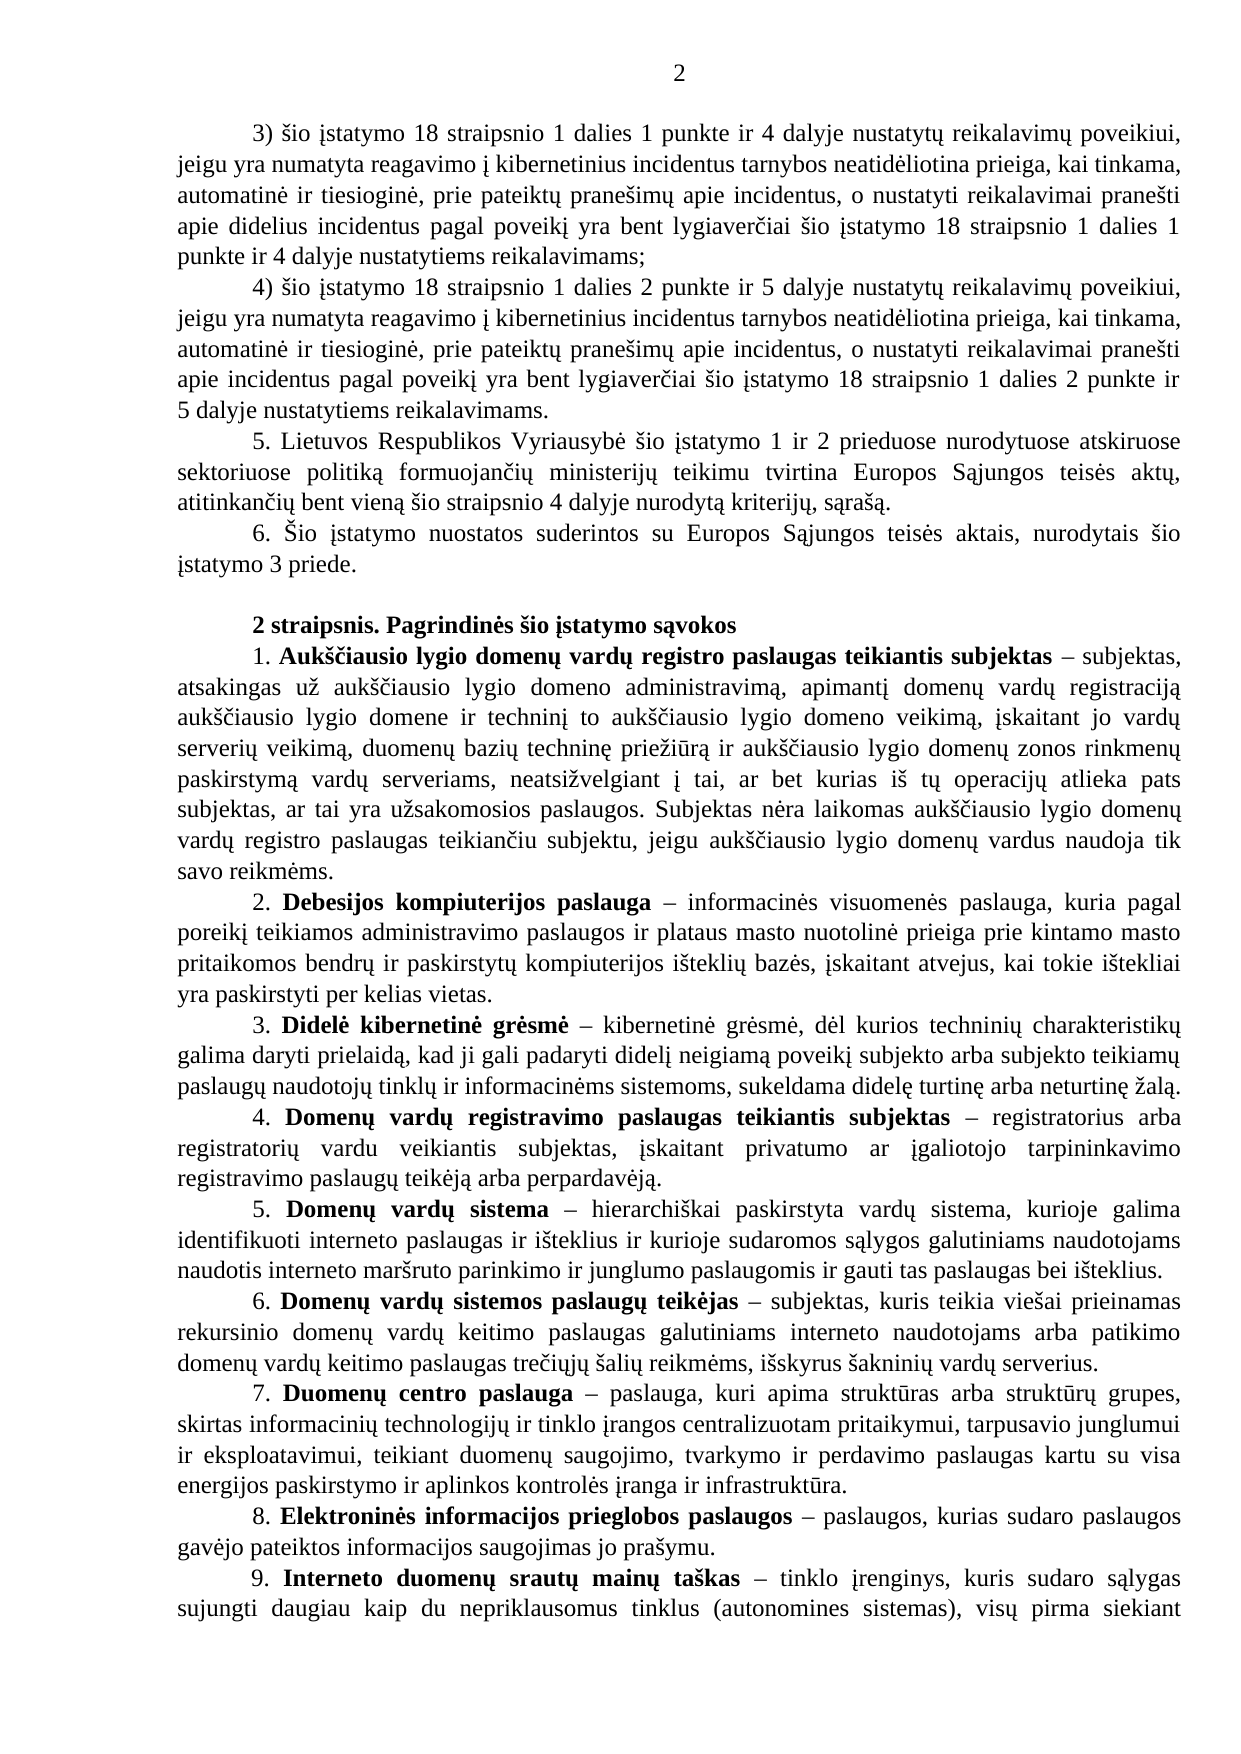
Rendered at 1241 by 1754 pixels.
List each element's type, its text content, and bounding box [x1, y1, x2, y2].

text 6. Šio įstatymo nuostatos suderintos su Europos Sąjungos teisės aktais, nurodytais šio įstatymo 3 priede. [177, 518, 1182, 577]
text 3. Didelė kibernetinė grėsmė – kibernetinė grėsmė, dėl kurios techninių charakteristikų galima daryti prielaidą, kad ji gali padaryti didelį neigiamą poveikį subjekto arba subjekto teikiamų paslaugų naudotojų tinklų ir informacinėms sistemoms, sukeldama didelę turtinę arba neturtinę žalą. [177, 1010, 1182, 1100]
text 4) šio įstatymo 18 straipsnio 1 dalies 2 punkte ir 5 dalyje nustatytų reikalavimų poveikiui, jeigu yra numatyta reagavimo į kibernetinius incidentus tarnybos neatidėliotina prieiga, kai tinkama, automatinė ir tiesioginė, prie pateiktų pranešimų apie incidentus, o nustatyti reikalavimai pranešti apie incidentus pagal poveikį yra bent lygiaverčiai šio įstatymo 18 straipsnio 1 dalies 2 punkte ir 5 dalyje nustatytiems reikalavimams. [177, 272, 1182, 424]
text 2. Debesijos kompiuterijos paslauga – informacinės visuomenės paslauga, kuria pagal poreikį teikiamos administravimo paslaugos ir plataus masto nuotolinė prieiga prie kintamo masto pritaikomos bendrų ir paskirstytų kompiuterijos išteklių bazės, įskaitant atvejus, kai tokie ištekliai yra paskirstyti per kelias vietas. [177, 887, 1182, 1008]
text 9. Interneto duomenų srautų mainų taškas – tinklo įrenginys, kuris sudaro sąlygas sujungti daugiau kaip du nepriklausomus tinklus (autonomines sistemas), visų pirma siekiant [177, 1563, 1182, 1622]
text 7. Duomenų centro paslauga – paslauga, kuri apima struktūras arba struktūrų grupes, skirtas informacinių technologijų ir tinklo įrangos centralizuotam pritaikymui, tarpusavio junglumui ir eksploatavimui, teikiant duomenų saugojimo, tvarkymo ir perdavimo paslaugas kartu su visa energijos paskirstymo ir aplinkos kontrolės įranga ir infrastruktūra. [177, 1378, 1182, 1499]
text 6. Domenų vardų sistemos paslaugų teikėjas – subjektas, kuris teikia viešai prieinamas rekursinio domenų vardų keitimo paslaugas galutiniams interneto naudotojams arba patikimo domenų vardų keitimo paslaugas trečiųjų šalių reikmėms, išskyrus šakninių vardų serverius. [177, 1286, 1182, 1376]
text 2 straipsnis. Pagrindinės šio įstatymo sąvokos [177, 610, 1182, 639]
text 4. Domenų vardų registravimo paslaugas teikiantis subjektas – registratorius arba registratorių vardu veikiantis subjektas, įskaitant privatumo ar įgaliotojo tarpininkavimo registravimo paslaugų teikėją arba perpardavėją. [177, 1102, 1182, 1192]
text 1. Aukščiausio lygio domenų vardų registro paslaugas teikiantis subjektas – subjektas, atsakingas už aukščiausio lygio domeno administravimą, apimantį domenų vardų registraciją aukščiausio lygio domene ir techninį to aukščiausio lygio domeno veikimą, įskaitant jo vardų serverių veikimą, duomenų bazių techninę priežiūrą ir aukščiausio lygio domenų zonos rinkmenų paskirstymą vardų serveriams, neatsižvelgiant į tai, ar bet kurias iš tų operacijų atlieka pats subjektas, ar tai yra užsakomosios paslaugos. Subjektas nėra laikomas aukščiausio lygio domenų vardų registro paslaugas teikiančiu subjektu, jeigu aukščiausio lygio domenų vardus naudoja tik savo reikmėms. [177, 641, 1182, 885]
text 3) šio įstatymo 18 straipsnio 1 dalies 1 punkte ir 4 dalyje nustatytų reikalavimų poveikiui, jeigu yra numatyta reagavimo į kibernetinius incidentus tarnybos neatidėliotina prieiga, kai tinkama, automatinė ir tiesioginė, prie pateiktų pranešimų apie incidentus, o nustatyti reikalavimai pranešti apie didelius incidentus pagal poveikį yra bent lygiaverčiai šio įstatymo 18 straipsnio 1 dalies 1 punkte ir 4 dalyje nustatytiems reikalavimams; [177, 118, 1182, 270]
text 5. Lietuvos Respublikos Vyriausybė šio įstatymo 1 ir 2 prieduose nurodytuose atskiruose sektoriuose politiką formuojančių ministerijų teikimu tvirtina Europos Sąjungos teisės aktų, atitinkančių bent vieną šio straipsnio 4 dalyje nurodytą kriterijų, sąrašą. [177, 426, 1182, 516]
text 5. Domenų vardų sistema – hierarchiškai paskirstyta vardų sistema, kurioje galima identifikuoti interneto paslaugas ir išteklius ir kurioje sudaromos sąlygos galutiniams naudotojams naudotis interneto maršruto parinkimo ir junglumo paslaugomis ir gauti tas paslaugas bei išteklius. [177, 1194, 1182, 1284]
text 8. Elektroninės informacijos prieglobos paslaugos – paslaugos, kurias sudaro paslaugos gavėjo pateiktos informacijos saugojimas jo prašymu. [177, 1501, 1182, 1561]
